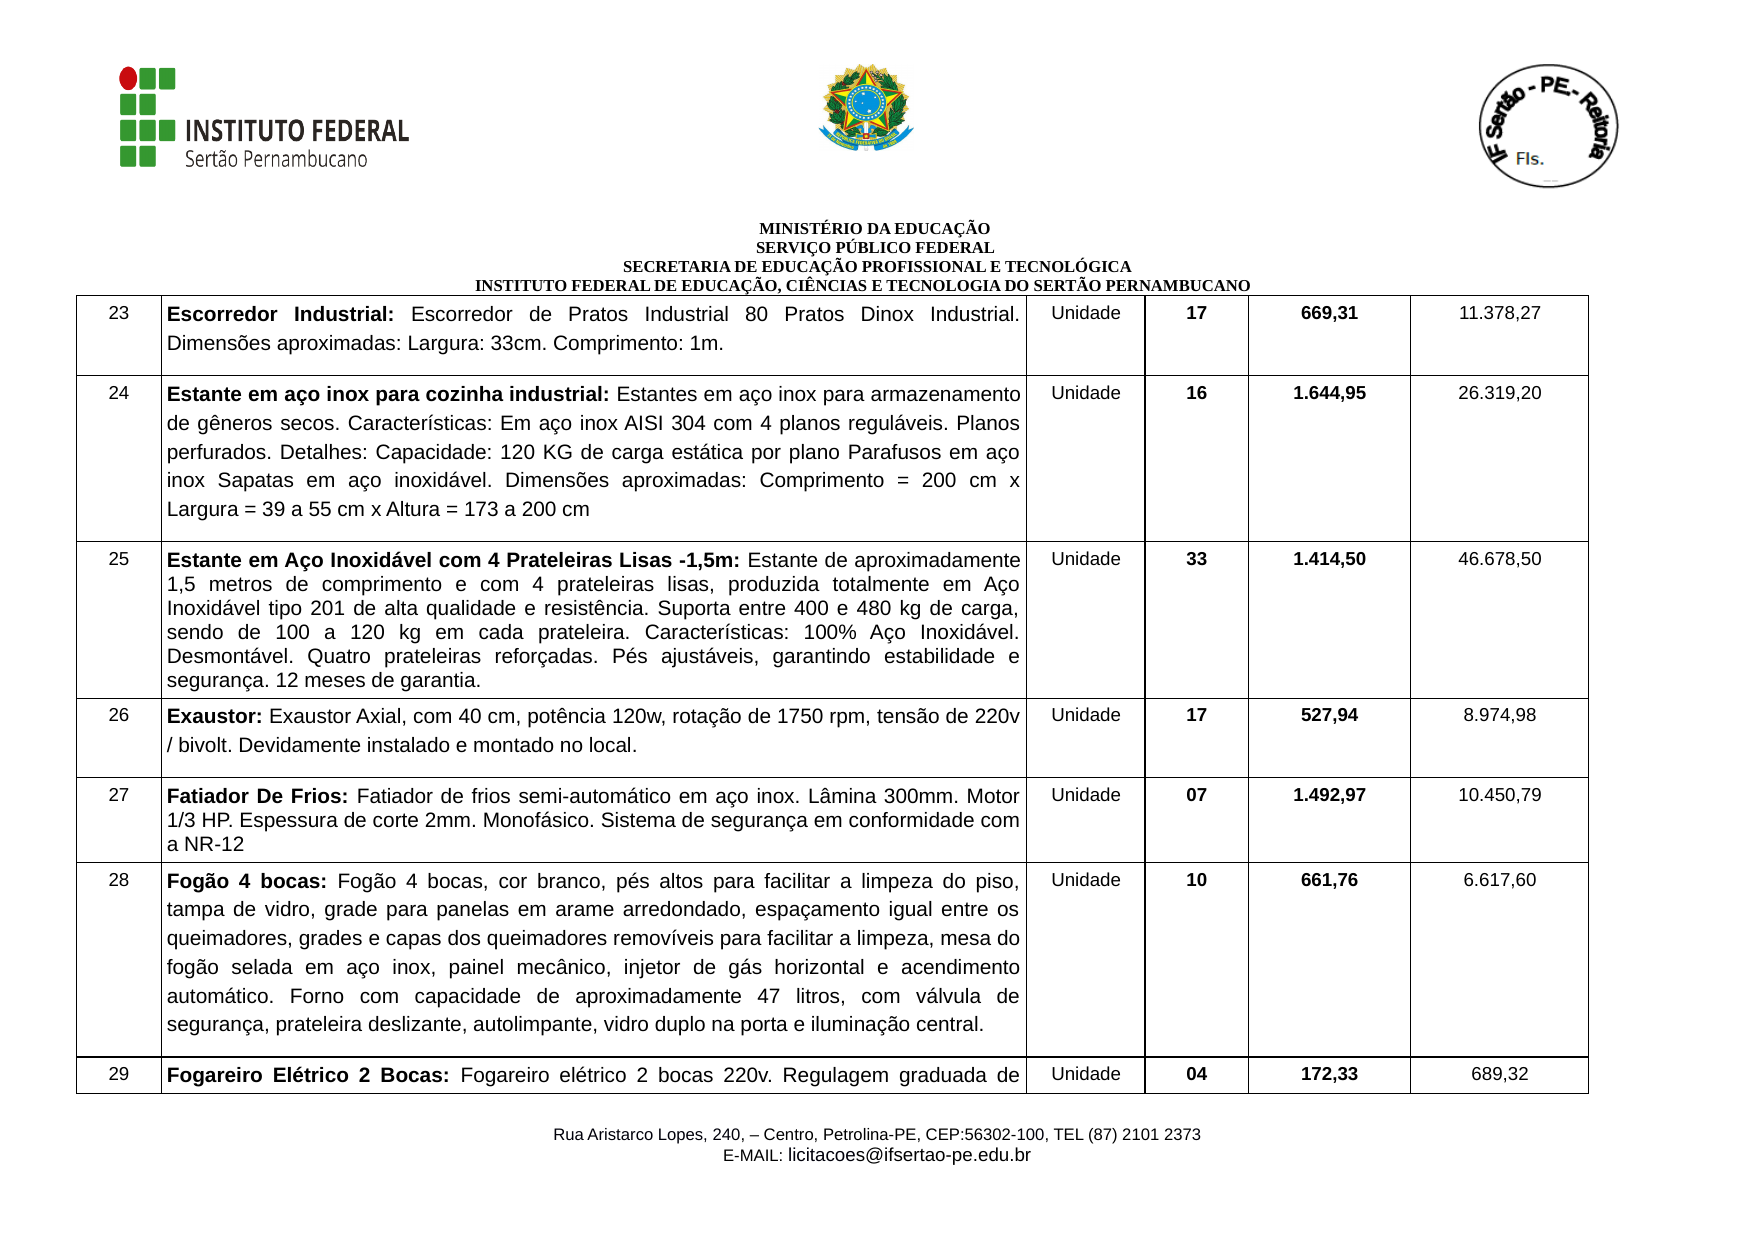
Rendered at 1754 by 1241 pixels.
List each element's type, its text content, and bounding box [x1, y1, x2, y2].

table_cell 46.678,50 [1411, 542, 1588, 697]
table_cell 17 [1146, 699, 1248, 777]
table_cell 689,32 [1411, 1058, 1588, 1093]
table_cell 23 [77, 296, 161, 375]
table_cell Unidade [1027, 1058, 1144, 1093]
table_cell 172,33 [1249, 1058, 1410, 1093]
table_cell Unidade [1027, 778, 1144, 862]
table_cell 26.319,20 [1411, 376, 1588, 541]
table_cell 669,31 [1249, 296, 1410, 375]
table_cell 1.414,50 [1249, 542, 1410, 697]
picture [1472, 53, 1625, 193]
table_cell 33 [1146, 542, 1248, 697]
table_cell Unidade [1027, 863, 1144, 1056]
table_cell 8.974,98 [1411, 699, 1588, 777]
table_cell Unidade [1027, 542, 1144, 697]
table_cell Estante em aço inox para cozinha industrial: Estantes em aço inox para armazenamento de gêneros secos. Características: Em aço inox AISI 304 com 4 planos reguláveis. Planos perfurados. Detalhes: Capacidade: 120 KG de carga estática por plano Parafusos em aço inox Sapatas em aço inoxidável. Dimensões aproximadas: Comprimento = 200 cm x Largura = 39 a 55 cm x Altura = 173 a 200 cm [162, 376, 1026, 541]
table_cell 16 [1146, 376, 1248, 541]
table_cell 17 [1146, 296, 1248, 375]
table_cell 26 [77, 699, 161, 777]
table_cell 1.492,97 [1249, 778, 1410, 862]
table_cell 27 [77, 778, 161, 862]
table_cell 6.617,60 [1411, 863, 1588, 1056]
table_cell 07 [1146, 778, 1248, 862]
table_cell 1.644,95 [1249, 376, 1410, 541]
table_cell Unidade [1027, 376, 1144, 541]
table_cell 10.450,79 [1411, 778, 1588, 862]
table_cell 11.378,27 [1411, 296, 1588, 375]
table_cell Escorredor Industrial: Escorredor de Pratos Industrial 80 Pratos Dinox Industrial. Dimensões aproximadas: Largura: 33cm. Comprimento: 1m. [162, 296, 1026, 375]
table_cell 29 [77, 1058, 161, 1093]
table_cell 25 [77, 542, 161, 697]
table_cell 28 [77, 863, 161, 1056]
table_cell 10 [1146, 863, 1248, 1056]
table_cell 661,76 [1249, 863, 1410, 1056]
table_cell 24 [77, 376, 161, 541]
table_cell Fogareiro Elétrico 2 Bocas: Fogareiro elétrico 2 bocas 220v. Regulagem graduada de [162, 1058, 1026, 1093]
table_cell Fogão 4 bocas: Fogão 4 bocas, cor branco, pés altos para facilitar a limpeza do piso, tampa de vidro, grade para panelas em arame arredondado, espaçamento igual entre os queimadores, grades e capas dos queimadores removíveis para facilitar a limpeza, mesa do fogão selada em aço inox, painel mecânico, injetor de gás horizontal e acendimento automático. Forno com capacidade de aproximadamente 47 litros, com válvula de segurança, prateleira deslizante, autolimpante, vidro duplo na porta e iluminação central. [162, 863, 1026, 1056]
table_cell 527,94 [1249, 699, 1410, 777]
table_cell Estante em Aço Inoxidável com 4 Prateleiras Lisas -1,5m: Estante de aproximadamente 1,5 metros de comprimento e com 4 prateleiras lisas, produzida totalmente em Aço Inoxidável tipo 201 de alta qualidade e resistência. Suporta entre 400 e 480 kg de carga, sendo de 100 a 120 kg em cada prateleira. Características: 100% Aço Inoxidável. Desmontável. Quatro prateleiras reforçadas. Pés ajustáveis, garantindo estabilidade e segurança. 12 meses de garantia. [162, 542, 1026, 697]
picture [118, 65, 410, 168]
table_cell Fatiador De Frios: Fatiador de frios semi-automático em aço inox. Lâmina 300mm. Motor 1/3 HP. Espessura de corte 2mm. Monofásico. Sistema de segurança em conformidade com a NR-12 [162, 778, 1026, 862]
table_cell Unidade [1027, 296, 1144, 375]
table_cell Exaustor: Exaustor Axial, com 40 cm, potência 120w, rotação de 1750 rpm, tensão de 220v / bivolt. Devidamente instalado e montado no local. [162, 699, 1026, 777]
picture [818, 64, 914, 151]
table_cell 04 [1146, 1058, 1248, 1093]
table_cell Unidade [1027, 699, 1144, 777]
